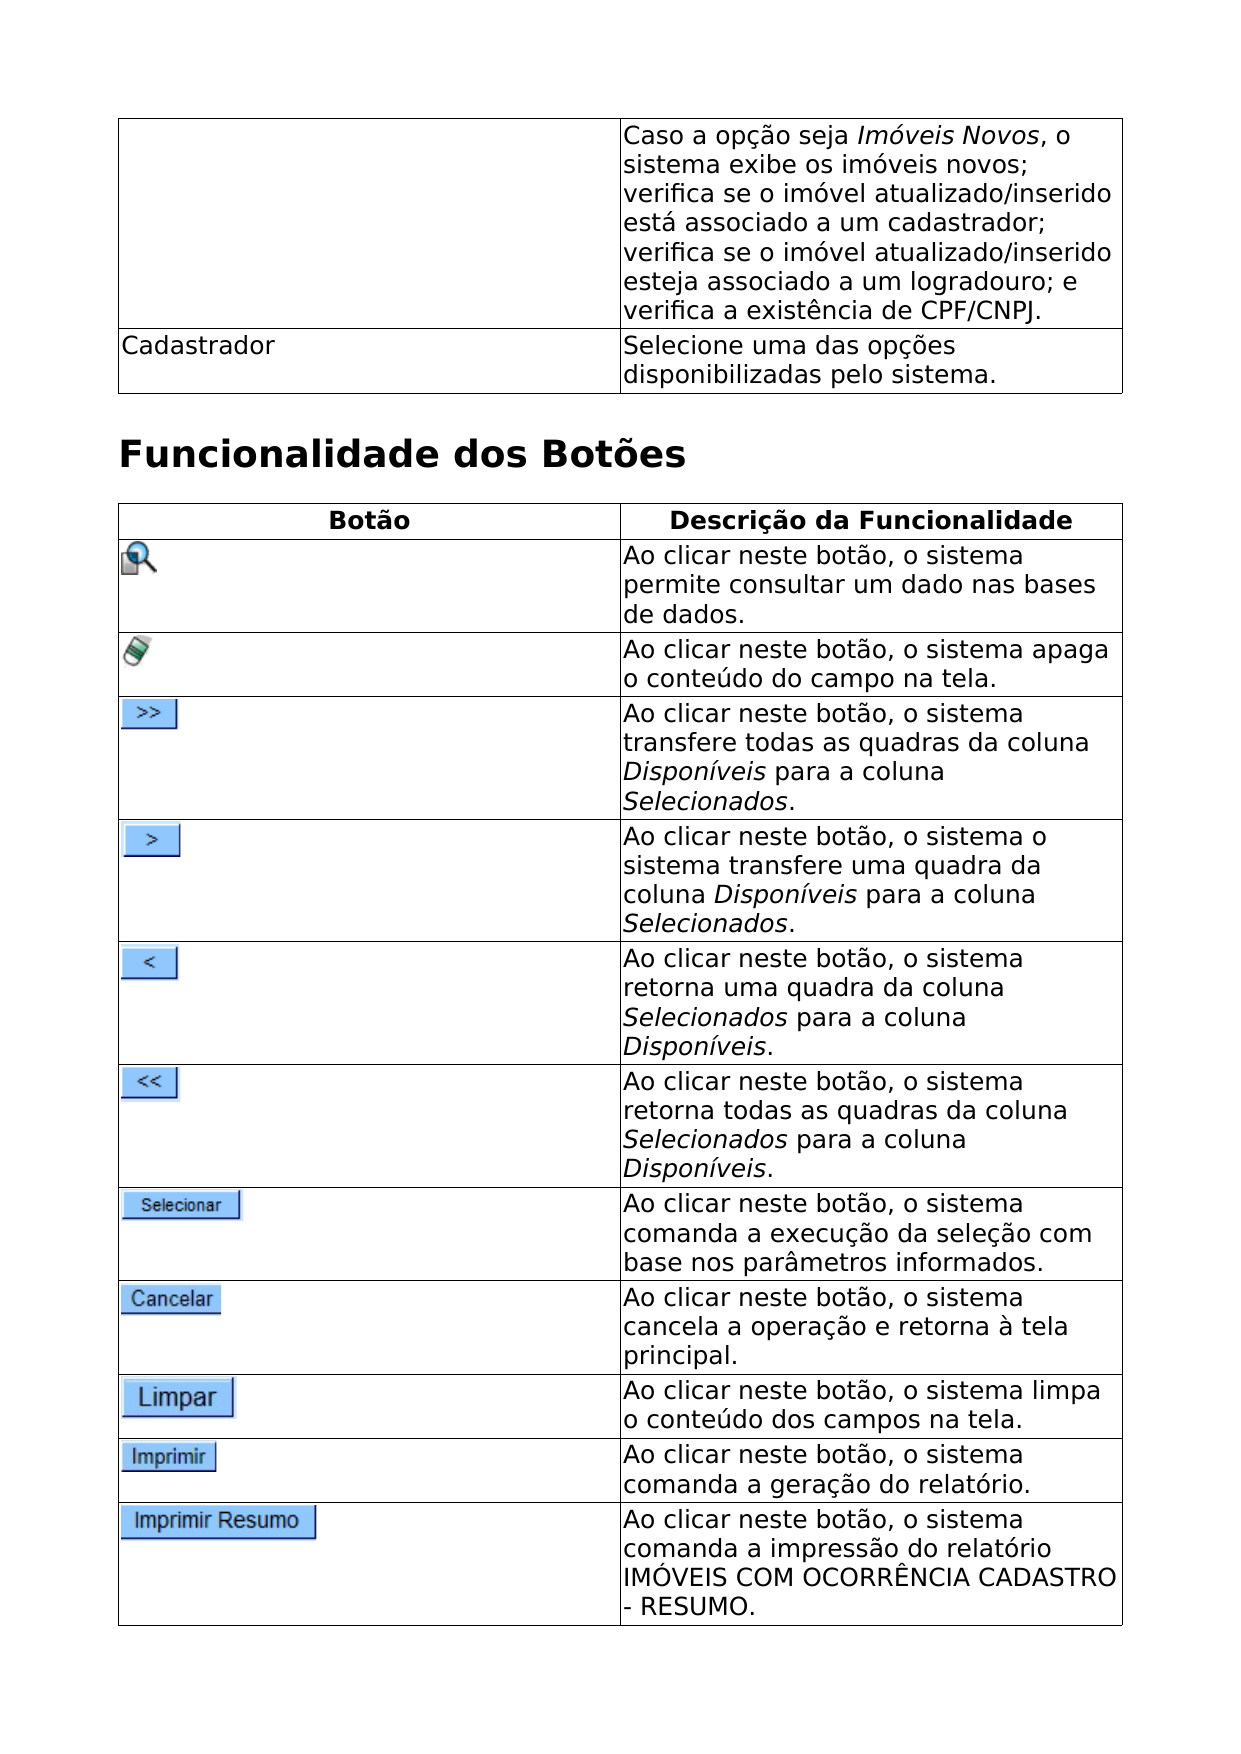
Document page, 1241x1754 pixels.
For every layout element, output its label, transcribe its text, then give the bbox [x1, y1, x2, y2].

picture [121, 1189, 245, 1221]
table_cell Ao clicar neste botão, o sistema cancela a operação e retorna à tela principal. [621, 1281, 1122, 1373]
table_header Descrição da Funcionalidade [621, 504, 1122, 538]
picture [121, 1283, 222, 1316]
table_cell [119, 119, 620, 328]
table_cell Selecione uma das opções disponibilizadas pelo sistema. [621, 329, 1122, 392]
table_cell Ao clicar neste botão, o sistema o sistema transfere uma quadra da coluna Disponíveis para a coluna Selecionados. [621, 820, 1122, 941]
picture [121, 635, 153, 668]
picture [121, 541, 157, 575]
picture [121, 1440, 217, 1472]
table_cell [119, 1188, 620, 1280]
table_cell [119, 1065, 620, 1187]
table_cell Ao clicar neste botão, o sistema comanda a impressão do relatório IMÓVEIS COM OCORRÊNCIA CADASTRO - RESUMO. [621, 1503, 1122, 1624]
table_cell Ao clicar neste botão, o sistema transfere todas as quadras da coluna Disponíveis para a coluna Selecionados. [621, 697, 1122, 819]
table_cell Ao clicar neste botão, o sistema permite consultar um dado nas bases de dados. [621, 540, 1122, 632]
picture [121, 1505, 318, 1541]
table_cell Caso a opção seja Imóveis Novos, o sistema exibe os imóveis novos; verifica se o imóvel atualizado/inserido está associado a um cadastrador; verifica se o imóvel atualizado/inserido esteja associado a um logradouro; e verifica a existência de CPF/CNPJ. [621, 119, 1122, 328]
table_header Botão [119, 504, 620, 538]
table_cell [119, 1503, 620, 1624]
table_cell [119, 1281, 620, 1373]
picture [121, 944, 181, 981]
table_cell Ao clicar neste botão, o sistema comanda a execução da seleção com base nos parâmetros informados. [621, 1188, 1122, 1280]
table_cell [119, 540, 620, 632]
table_cell Ao clicar neste botão, o sistema comanda a geração do relatório. [621, 1439, 1122, 1502]
table_cell Ao clicar neste botão, o sistema retorna uma quadra da coluna Selecionados para a coluna Disponíveis. [621, 942, 1122, 1064]
table_cell Cadastrador [119, 329, 620, 392]
table_cell Ao clicar neste botão, o sistema apaga o conteúdo do campo na tela. [621, 633, 1122, 696]
table_cell [119, 697, 620, 819]
table_cell [119, 1375, 620, 1438]
table_cell Ao clicar neste botão, o sistema limpa o conteúdo dos campos na tela. [621, 1375, 1122, 1438]
table_cell [119, 1439, 620, 1502]
picture [121, 1067, 181, 1102]
subtitle Funcionalidade dos Botões [118, 432, 1122, 476]
table_cell [119, 820, 620, 941]
picture [121, 821, 181, 857]
picture [121, 1376, 237, 1419]
table_cell [119, 633, 620, 696]
table_cell Ao clicar neste botão, o sistema retorna todas as quadras da coluna Selecionados para a coluna Disponíveis. [621, 1065, 1122, 1187]
table_cell [119, 942, 620, 1064]
picture [121, 699, 179, 731]
